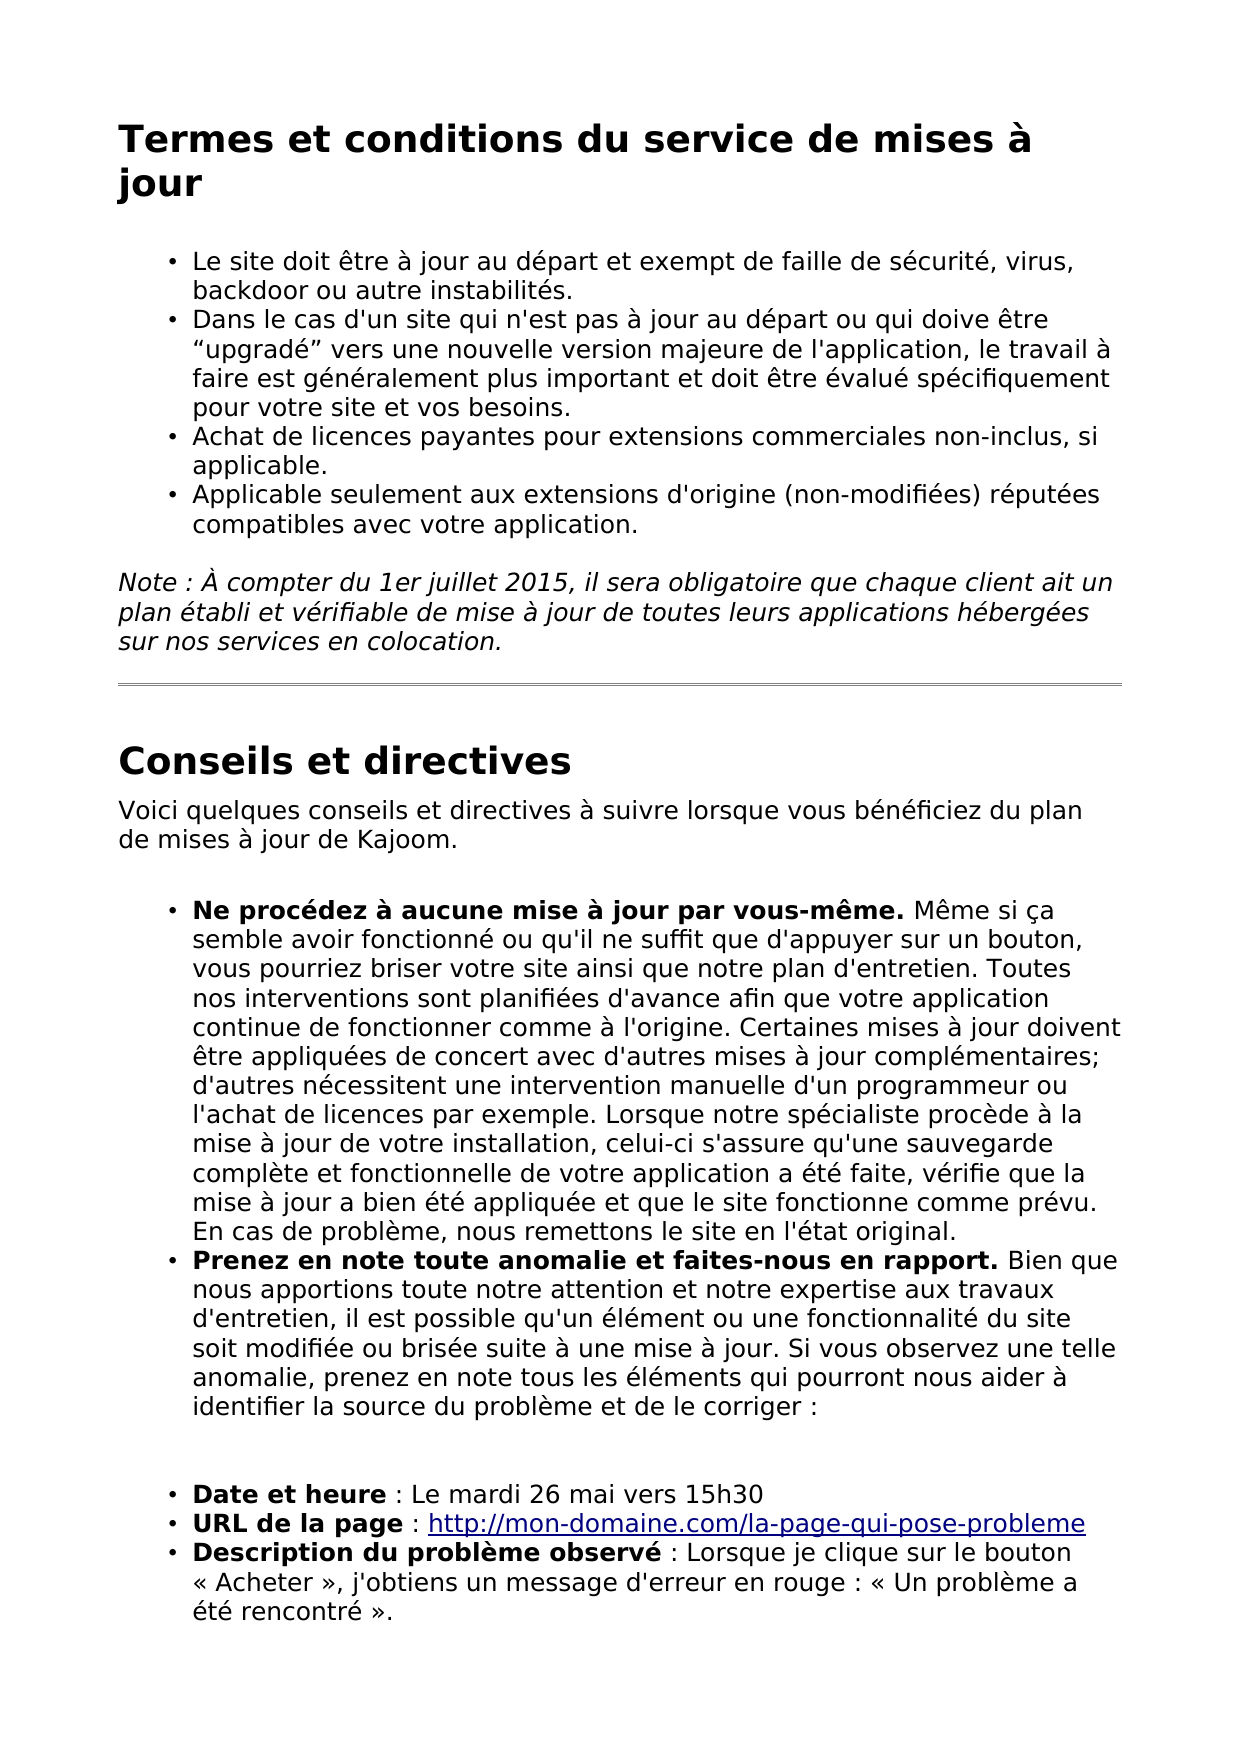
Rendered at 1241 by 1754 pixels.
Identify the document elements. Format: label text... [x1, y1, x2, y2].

list Applicable seulement aux extensions d'origine (non-modifiées) réputées compatibles avec votre application. [177, 481, 1122, 539]
list Date et heure : Le mardi 26 mai vers 15h30 [177, 1480, 1122, 1509]
list Le site doit être à jour au départ et exempt de faille de sécurité, virus, backdoor ou autre instabilités. [177, 247, 1122, 306]
list Achat de licences payantes pour extensions commerciales non-inclus, si applicable. [177, 422, 1122, 481]
list URL de la page : http://mon-domaine.com/la-page-qui-pose-probleme [177, 1509, 1122, 1539]
text Note : À compter du 1er juillet 2015, il sera obligatoire que chaque client ait un plan établi et vérifiable de mise à jour de toutes leurs applications hébergées sur nos services en colocation. [118, 568, 1122, 656]
list Prenez en note toute anomalie et faites-nous en rapport. Bien que nous apportions toute notre attention et notre expertise aux travaux d'entretien, il est possible qu'un élément ou une fonctionnalité du site soit modifiée ou brisée suite à une mise à jour. Si vous observez une telle anomalie, prenez en note tous les éléments qui pourront nous aider à identifier la source du problème et de le corriger : [177, 1246, 1122, 1421]
text Voici quelques conseils et directives à suivre lorsque vous bénéficiez du plan de mises à jour de Kajoom. [118, 796, 1122, 854]
subtitle Termes et conditions du service de mises à jour [118, 118, 1122, 205]
list Ne procédez à aucune mise à jour par vous-même. Même si ça semble avoir fonctionné ou qu'il ne suffit que d'appuyer sur un bouton, vous pourriez briser votre site ainsi que notre plan d'entretien. Toutes nos interventions sont planifiées d'avance afin que votre application continue de fonctionner comme à l'origine. Certaines mises à jour doivent être appliquées de concert avec d'autres mises à jour complémentaires; d'autres nécessitent une intervention manuelle d'un programmeur ou l'achat de licences par exemple. Lorsque notre spécialiste procède à la mise à jour de votre installation, celui-ci s'assure qu'une sauvegarde complète et fonctionnelle de votre application a été faite, vérifie que la mise à jour a bien été appliquée et que le site fonctionne comme prévu. En cas de problème, nous remettons le site en l'état original. [177, 896, 1122, 1246]
list Dans le cas d'un site qui n'est pas à jour au départ ou qui doive être “upgradé” vers une nouvelle version majeure de l'application, le travail à faire est généralement plus important et doit être évalué spécifiquement pour votre site et vos besoins. [177, 306, 1122, 422]
list Description du problème observé : Lorsque je clique sur le bouton « Acheter », j'obtiens un message d'erreur en rouge : « Un problème a été rencontré ». [177, 1539, 1122, 1626]
subtitle Conseils et directives [118, 740, 1122, 783]
